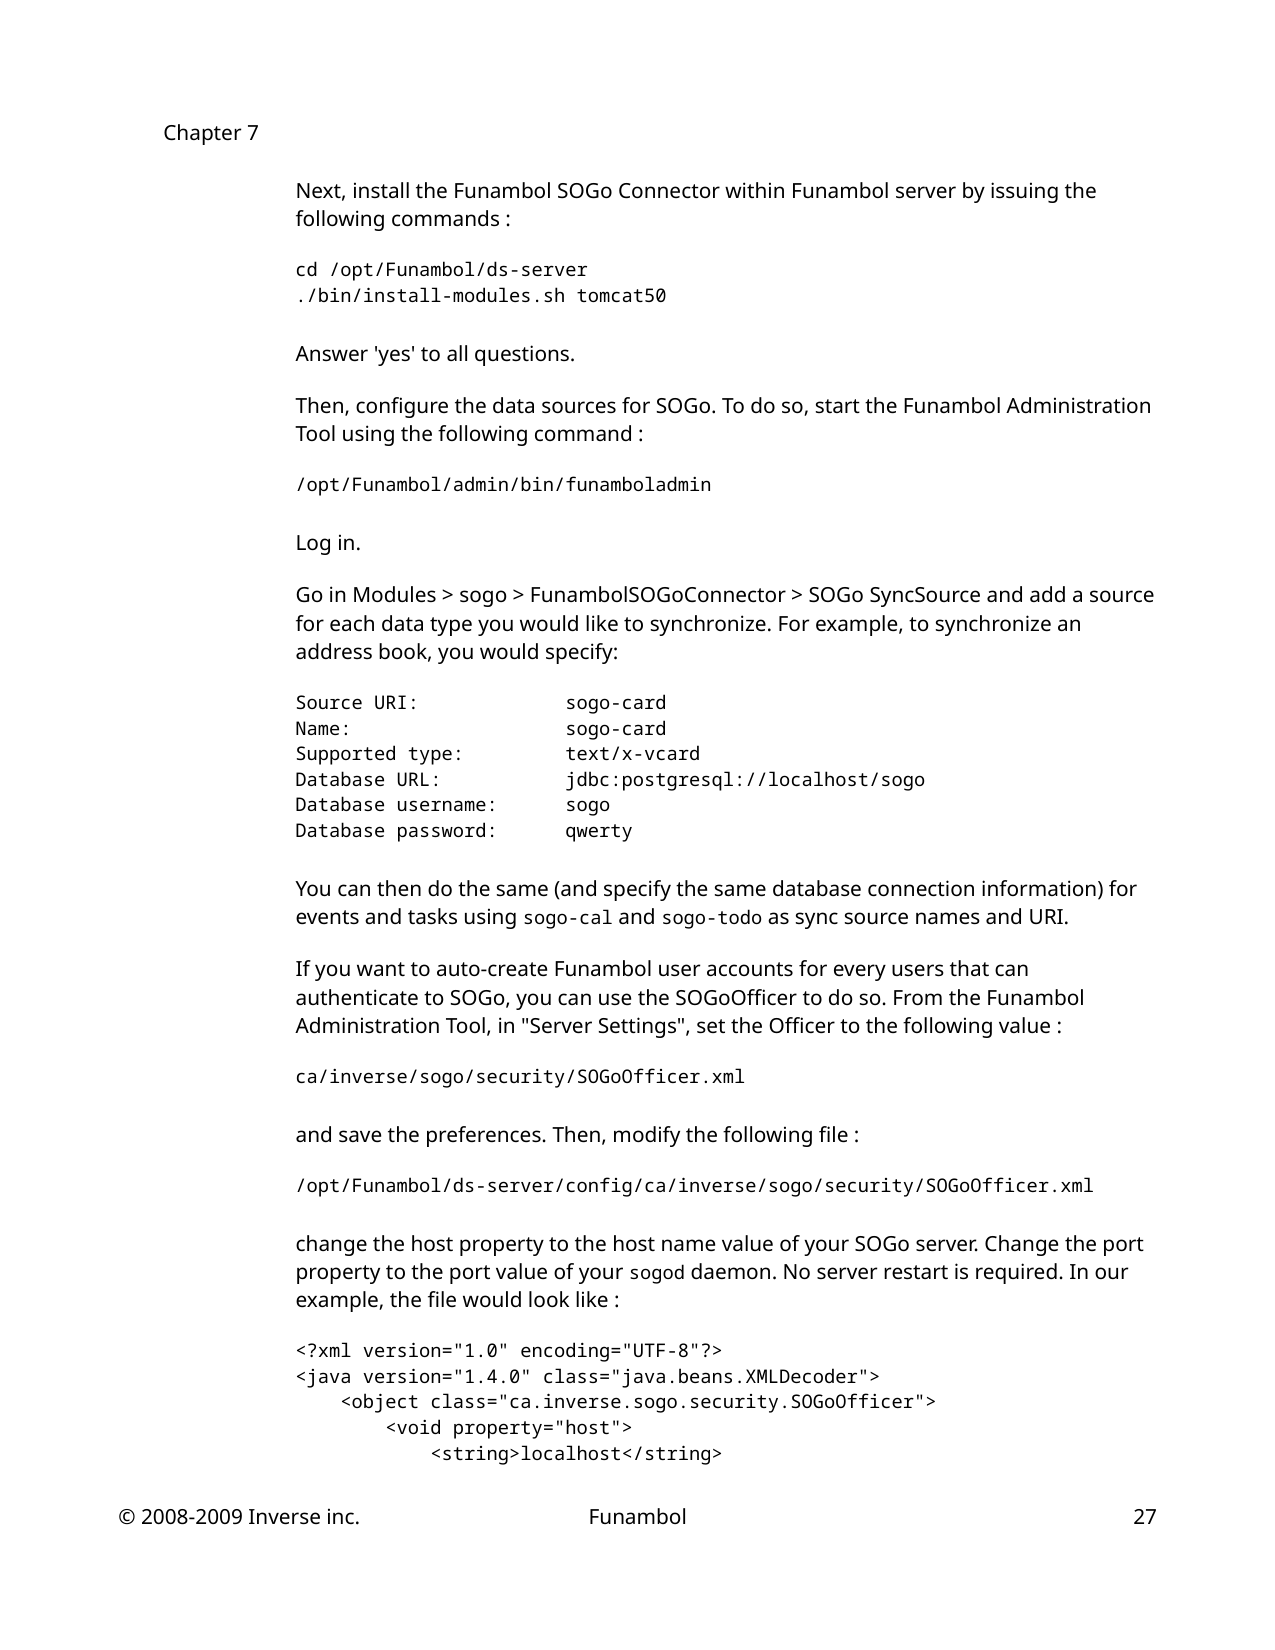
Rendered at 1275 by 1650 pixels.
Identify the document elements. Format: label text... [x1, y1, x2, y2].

text <string>localhost</string> [295, 1440, 1157, 1465]
text <java version="1.4.0" class="java.beans.XMLDecoder"> [295, 1363, 1157, 1389]
text Answer 'yes' to all questions. [295, 339, 1157, 367]
text Next, install the Funambol SOGo Connector within Funambol server by issuing the following commands : [295, 176, 1157, 233]
text /opt/Funambol/ds-server/config/ca/inverse/sogo/security/SOGoOfficer.xml [295, 1172, 1157, 1197]
text Database URL: jdbc:postgresql://localhost/sogo [295, 766, 1157, 791]
text Log in. [295, 528, 1157, 557]
text <object class="ca.inverse.sogo.security.SOGoOfficer"> [295, 1389, 1157, 1414]
text ./bin/install-modules.sh tomcat50 [295, 282, 1157, 308]
text Then, configure the data sources for SOGo. To do so, start the Funambol Administration Tool using the following command : [295, 391, 1157, 448]
text If you want to auto-create Funambol user accounts for every users that can authenticate to SOGo, you can use the SOGoOfficer to do so. From the Funambol Administration Tool, in "Server Settings", set the Officer to the following value : [295, 954, 1157, 1039]
text Database password: qwerty [295, 817, 1157, 842]
text and save the preferences. Then, modify the following file : [295, 1120, 1157, 1148]
text cd /opt/Funambol/ds-server [295, 257, 1157, 282]
text You can then do the same (and specify the same database connection information) for events and tasks using sogo-cal and sogo-todo as sync source names and URI. [295, 874, 1157, 931]
text <void property="host"> [295, 1414, 1157, 1440]
text <?xml version="1.0" encoding="UTF-8"?> [295, 1338, 1157, 1363]
text Name: sogo-card [295, 715, 1157, 740]
text Go in Modules > sogo > FunambolSOGoConnector > SOGo SyncSource and add a source for each data type you would like to synchronize. For example, to synchronize an address book, you would specify: [295, 580, 1157, 666]
text change the host property to the host name value of your SOGo server. Change the port property to the port value of your sogod daemon. No server restart is required. In our example, the file would look like : [295, 1229, 1157, 1314]
text ca/inverse/sogo/security/SOGoOfficer.xml [295, 1063, 1157, 1089]
text Supported type: text/x-vcard [295, 740, 1157, 766]
text Source URI: sogo-card [295, 689, 1157, 715]
text Database username: sogo [295, 791, 1157, 817]
text /opt/Funambol/admin/bin/funamboladmin [295, 471, 1157, 497]
